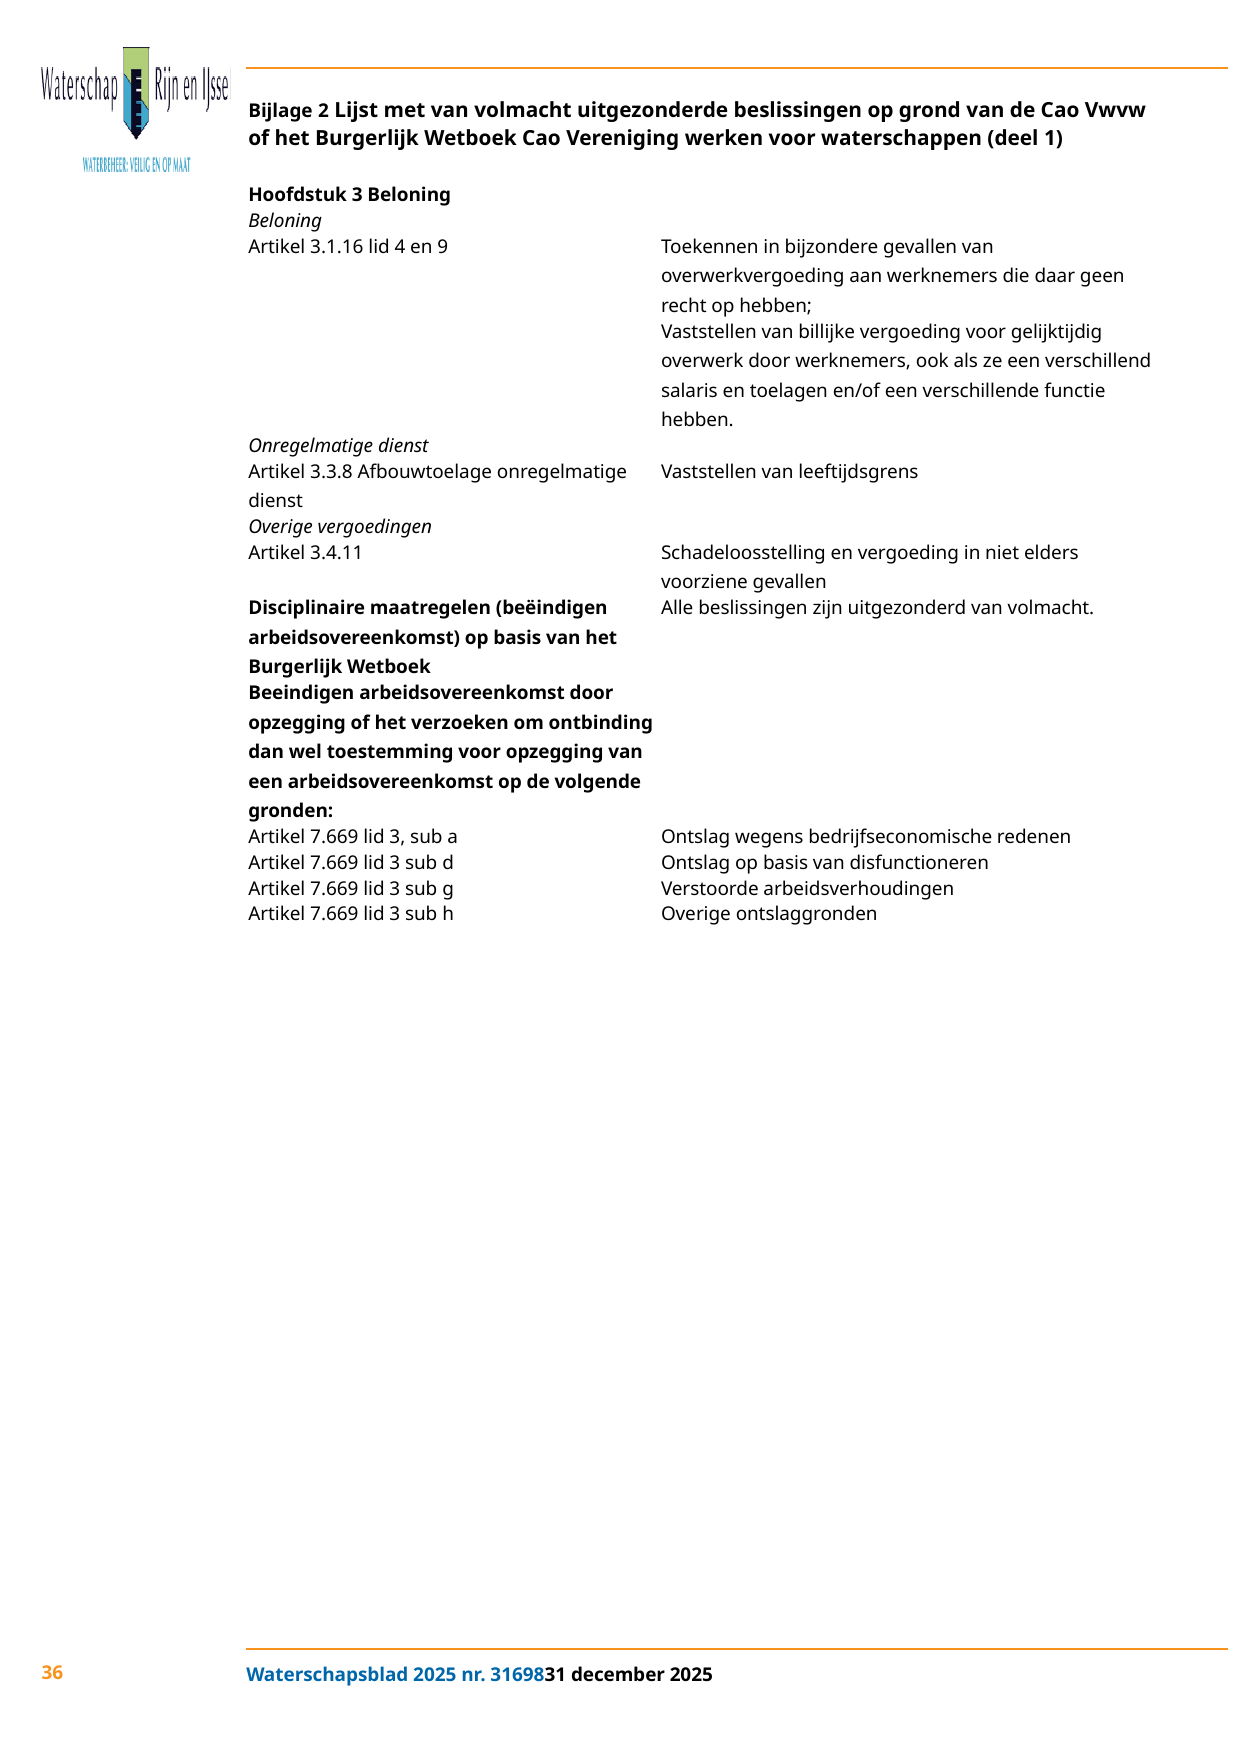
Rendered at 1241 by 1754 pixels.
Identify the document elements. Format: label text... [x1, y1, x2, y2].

table_cell Ontslag wegens bedrijfseconomische redenen [661, 823, 1152, 849]
table_cell Artikel 7.669 lid 3 sub g [248, 875, 661, 901]
table_cell Toekennen in bijzondere gevallen van overwerkvergoeding aan werknemers die daar geen recht op hebben; [661, 233, 1152, 318]
table_cell Schadeloosstelling en vergoeding in niet elders voorziene gevallen [661, 539, 1152, 594]
table_header Hoofdstuk 3 Beloning [248, 181, 661, 207]
table_cell Artikel 7.669 lid 3 sub h [248, 901, 661, 926]
table_cell [661, 432, 1152, 458]
table_cell Artikel 3.3.8 Afbouwtoelage onregelmatige dienst [248, 458, 661, 513]
table_cell Artikel 7.669 lid 3 sub d [248, 849, 661, 875]
table_cell Alle beslissingen zijn uitgezonderd van volmacht. [661, 594, 1152, 679]
text Bijlage 2 Lijst met van volmacht uitgezonderde beslissingen op grond van de Cao Vwvw of het Burgerlijk Wetboek Cao Vereniging werken voor waterschappen (deel 1) [248, 95, 1152, 152]
table_cell Artikel 3.1.16 lid 4 en 9 [248, 233, 661, 318]
table_cell Onregelmatige dienst [248, 432, 661, 458]
table_cell [248, 318, 661, 432]
table_cell Disciplinaire maatregelen (beëindigen arbeidsovereenkomst) op basis van het Burgerlijk Wetboek [248, 594, 661, 679]
table_cell [661, 679, 1152, 823]
table_cell Ontslag op basis van disfunctioneren [661, 849, 1152, 875]
table_header [661, 181, 1152, 207]
table_cell [661, 207, 1152, 233]
picture [41, 47, 231, 172]
table_cell Beloning [248, 207, 661, 233]
table_cell Vaststellen van billijke vergoeding voor gelijktijdig overwerk door werknemers, ook als ze een verschillend salaris en toelagen en/of een verschillende functie hebben. [661, 318, 1152, 432]
table_cell Vaststellen van leeftijdsgrens [661, 458, 1152, 513]
table_cell Artikel 7.669 lid 3, sub a [248, 823, 661, 849]
table_cell Artikel 3.4.11 [248, 539, 661, 594]
table_cell Verstoorde arbeidsverhoudingen [661, 875, 1152, 901]
table_cell Overige vergoedingen [248, 513, 661, 539]
table_cell Beeindigen arbeidsovereenkomst door opzegging of het verzoeken om ontbinding dan wel toestemming voor opzegging van een arbeidsovereenkomst op de volgende gronden: [248, 679, 661, 823]
table_cell [661, 513, 1152, 539]
table_cell Overige ontslaggronden [661, 901, 1152, 926]
